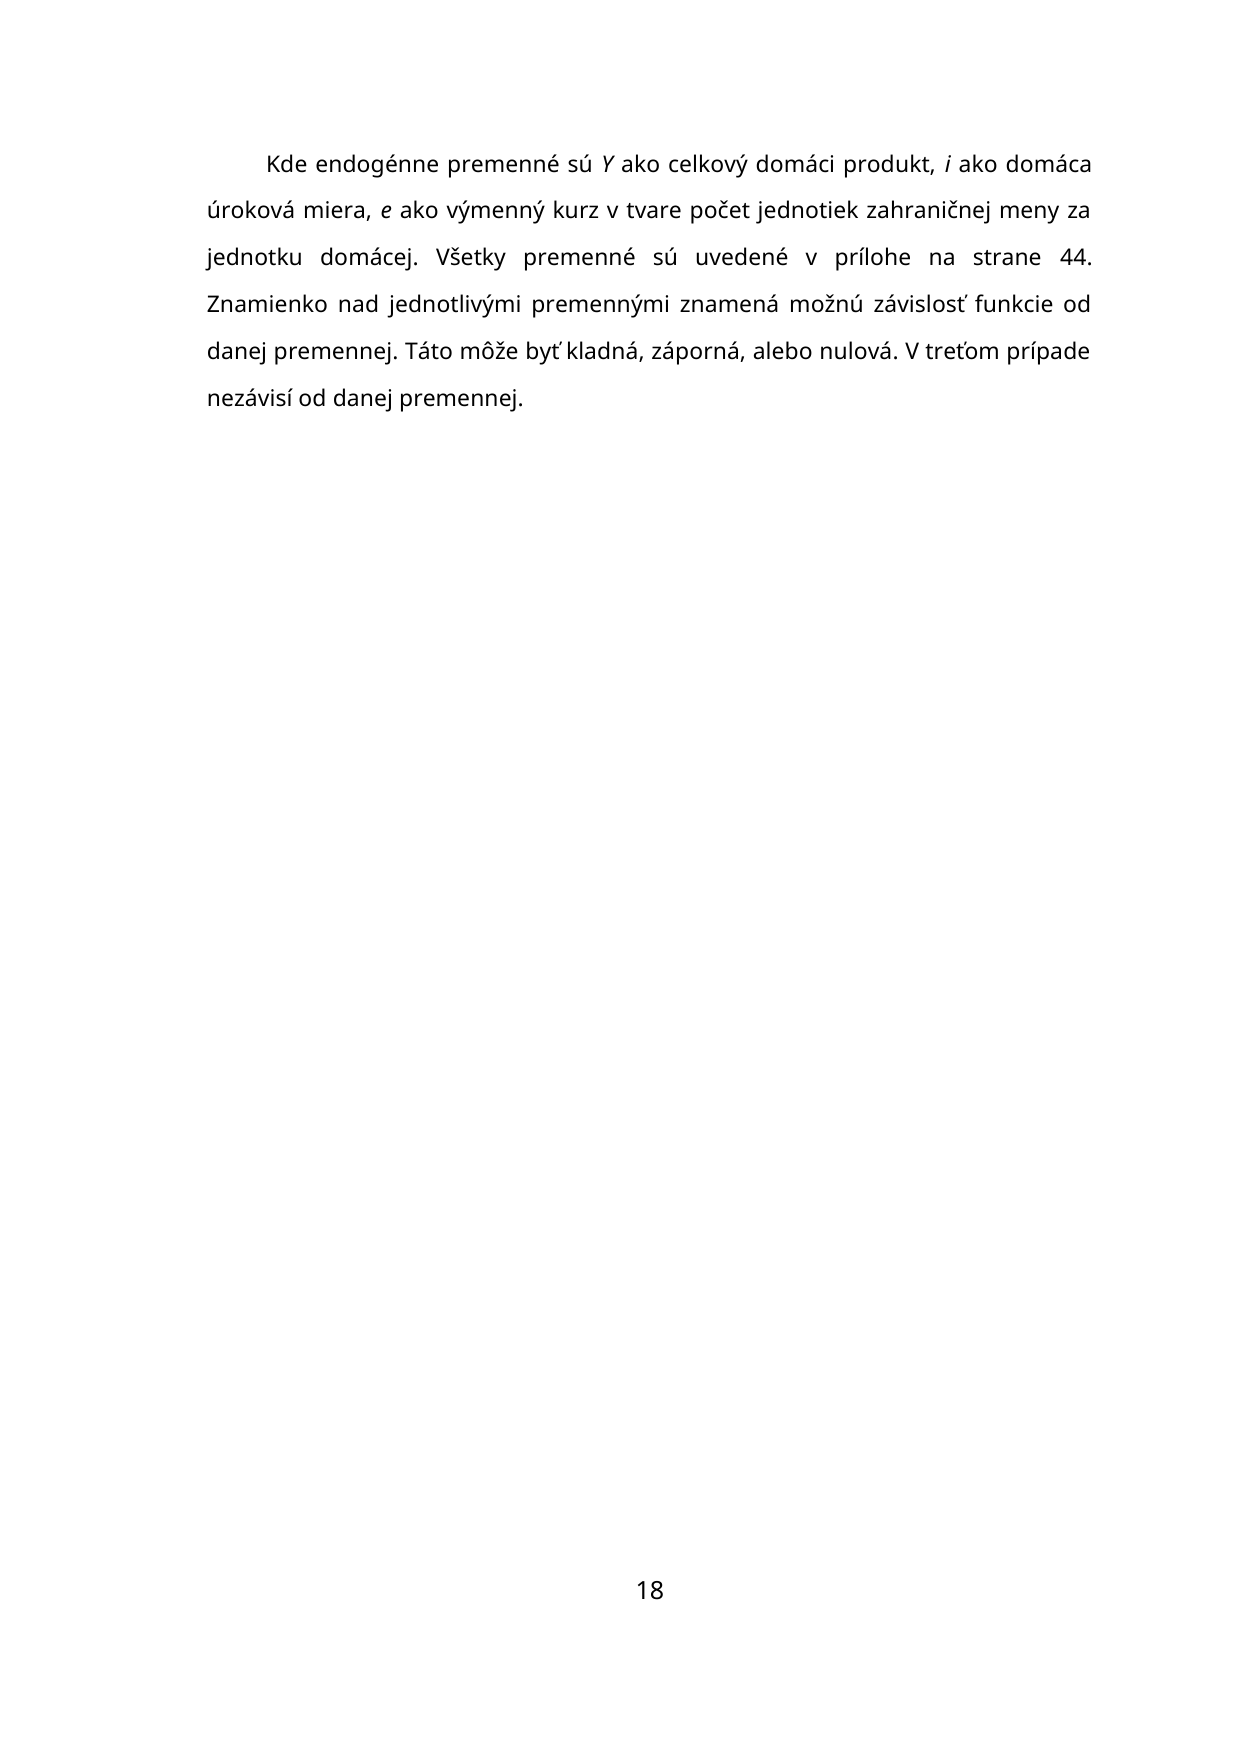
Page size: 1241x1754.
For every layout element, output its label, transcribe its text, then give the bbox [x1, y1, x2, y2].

text Kde endogénne premenné sú Y ako celkový domáci produkt, i ako domáca úroková miera, e ako výmenný kurz v tvare počet jednotiek zahraničnej meny za jednotku domácej. Všetky premenné sú uvedené v prílohe na strane 38. Znamienko nad jednotlivými premennými znamená možnú závislosť funkcie od danej premennej. Táto môže byť kladná, záporná, alebo nulová. V treťom prípade nezávisí od danej premennej. [207, 148, 1093, 413]
